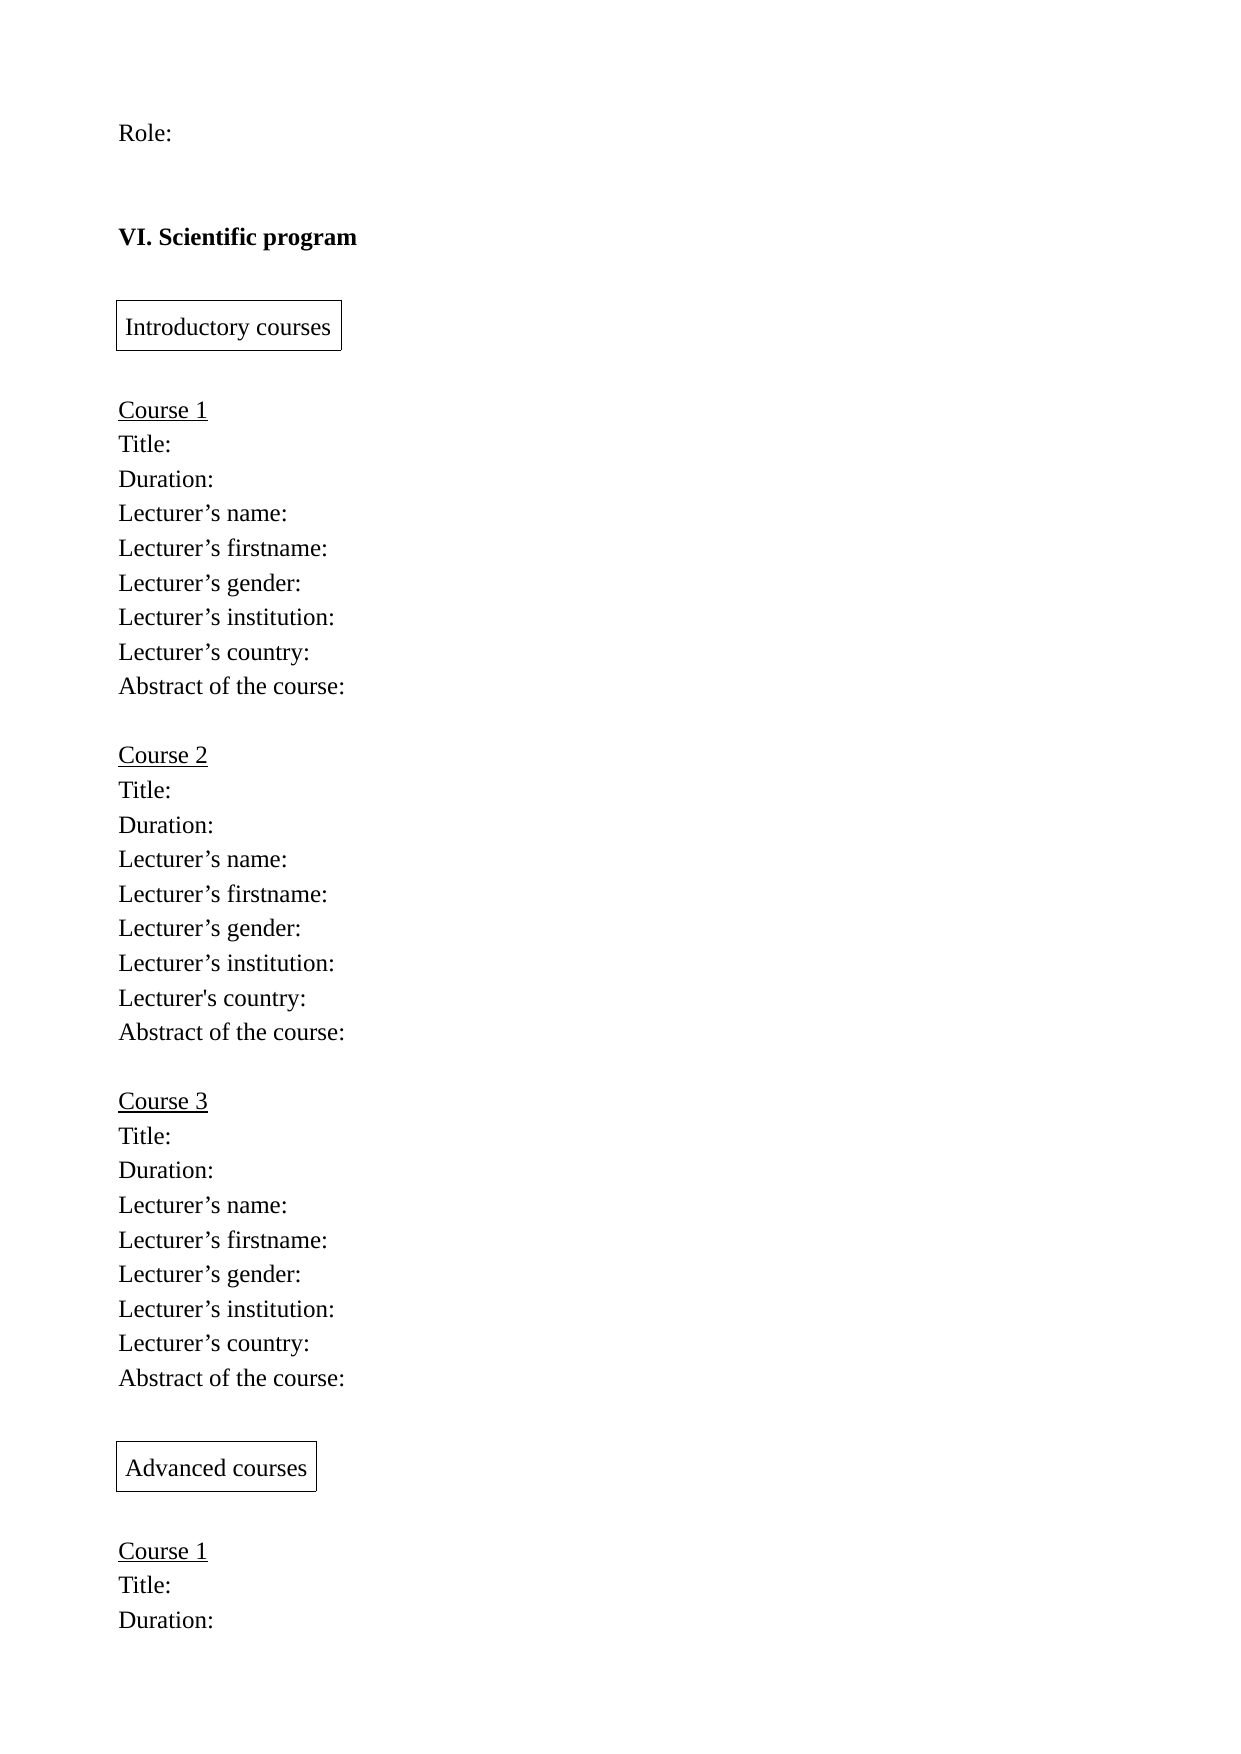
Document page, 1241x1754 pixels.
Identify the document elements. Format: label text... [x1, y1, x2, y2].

text Lecturer’s institution: [118, 1294, 1122, 1323]
text Lecturer’s firstname: [118, 879, 1122, 908]
text Abstract of the course: [118, 671, 1122, 700]
text Role: [118, 118, 1122, 147]
text Lecturer's country: [118, 983, 1122, 1011]
text Lecturer’s firstname: [118, 533, 1122, 562]
text Abstract of the course: [118, 1017, 1122, 1046]
text Lecturer’s gender: [118, 568, 1122, 596]
text Course 2 [118, 741, 1122, 769]
text Lecturer’s name: [118, 844, 1122, 873]
text Title: [118, 1571, 1122, 1599]
text Lecturer’s institution: [118, 948, 1122, 977]
text Course 3 [118, 1086, 1122, 1115]
text Duration: [118, 1605, 1122, 1634]
text Title: [118, 429, 1122, 458]
text Title: [118, 1121, 1122, 1150]
text Lecturer’s country: [118, 1328, 1122, 1357]
text Duration: [118, 1156, 1122, 1184]
text Lecturer’s name: [118, 1190, 1122, 1219]
text Lecturer’s firstname: [118, 1225, 1122, 1253]
list Advanced courses [125, 1453, 307, 1482]
text Abstract of the course: [118, 1363, 1122, 1392]
list VI. Scientific program [118, 222, 1122, 251]
text Lecturer’s institution: [118, 602, 1122, 631]
text Lecturer’s name: [118, 498, 1122, 527]
text Lecturer’s gender: [118, 913, 1122, 942]
text Duration: [118, 464, 1122, 493]
text Title: [118, 775, 1122, 804]
text Lecturer’s gender: [118, 1259, 1122, 1288]
text Duration: [118, 810, 1122, 838]
list Introductory courses [125, 312, 332, 341]
text Lecturer’s country: [118, 637, 1122, 666]
text Course 1 [118, 395, 1122, 423]
text Course 1 [118, 1536, 1122, 1565]
